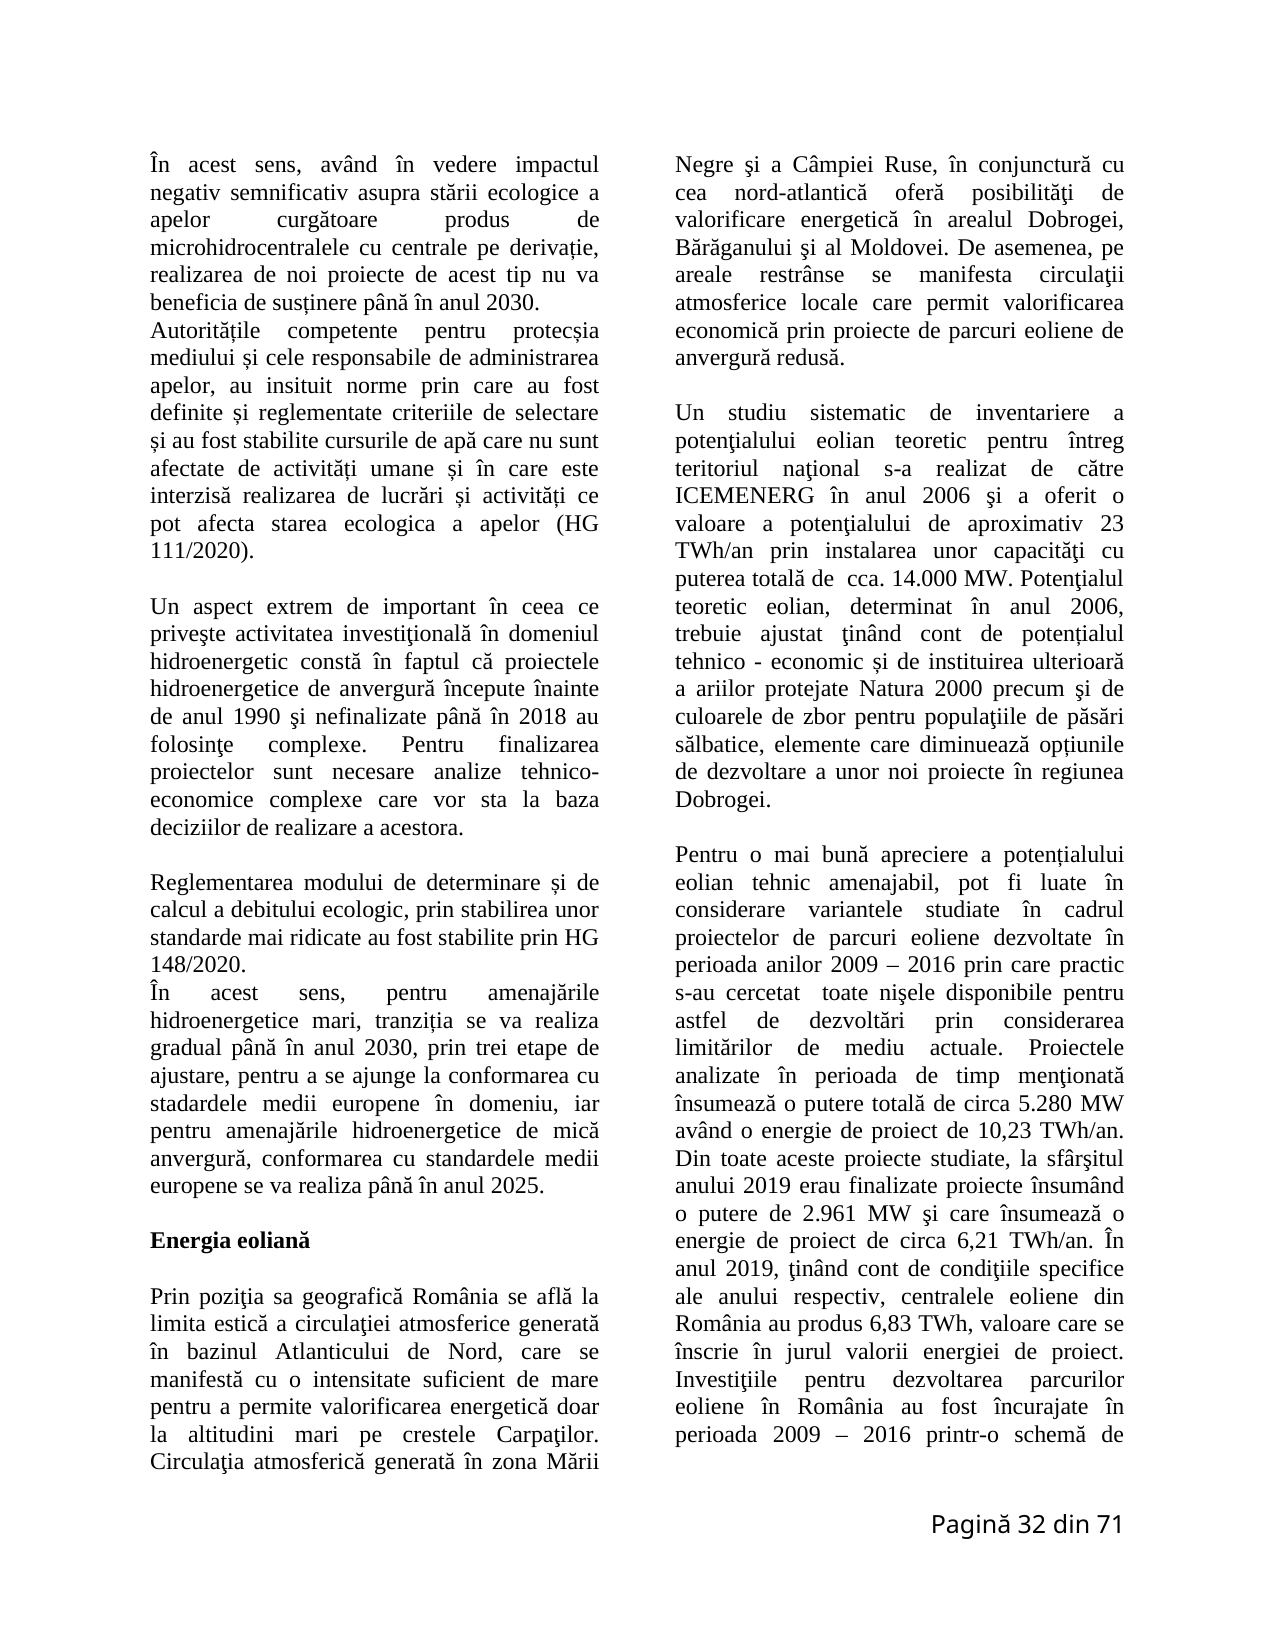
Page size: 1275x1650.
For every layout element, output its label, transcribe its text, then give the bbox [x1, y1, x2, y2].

text Un aspect extrem de important în ceea ce priveşte activitatea investiţională în domeniul hidroenergetic constă în faptul că proiectele hidroenergetice de anvergură începute înainte de anul 1990 şi nefinalizate până în 2018 au folosinţe complexe. Pentru finalizarea proiectelor sunt necesare analize tehnico-economice complexe care vor sta la baza deciziilor de realizare a acestora. [150, 592, 600, 840]
text În acest sens, având în vedere impactul negativ semnificativ asupra stării ecologice a apelor curgătoare produs de microhidrocentralele cu centrale pe derivație, realizarea de noi proiecte de acest tip nu va beneficia de susținere până în anul 2030. [150, 150, 600, 316]
text Prin poziţia sa geografică România se află la limita estică a circulaţiei atmosferice generată în bazinul Atlanticului de Nord, care se manifestă cu o intensitate suficient de mare pentru a permite valorificarea energetică doar la altitudini mari pe crestele Carpaţilor. Circulaţia atmosferică generată în zona Mării [150, 1282, 600, 1475]
text Pentru o mai bună apreciere a potențialului eolian tehnic amenajabil, pot fi luate în considerare variantele studiate în cadrul proiectelor de parcuri eoliene dezvoltate în perioada anilor 2009 – 2016 prin care practic s-au cercetat toate nişele disponibile pentru astfel de dezvoltări prin considerarea limitărilor de mediu actuale. Proiectele analizate în perioada de timp menţionată însumează o putere totală de circa 5.280 MW având o energie de proiect de 10,23 TWh/an. Din toate aceste proiecte studiate, la sfârşitul anului 2019 erau finalizate proiecte însumând o putere de 2.961 MW şi care însumează o energie de proiect de circa 6,21 TWh/an. În anul 2019, ţinând cont de condiţiile specifice ale anului respectiv, centralele eoliene din România au produs 6,83 TWh, valoare care se înscrie în jurul valorii energiei de proiect. Investiţiile pentru dezvoltarea parcurilor eoliene în România au fost încurajate în perioada 2009 – 2016 printr-o schemă de [675, 840, 1125, 1447]
text Energia eoliană [150, 1227, 600, 1254]
text Autoritățile competente pentru protecșia mediului și cele responsabile de administrarea apelor, au insituit norme prin care au fost definite și reglementate criteriile de selectare și au fost stabilite cursurile de apă care nu sunt afectate de activități umane și în care este interzisă realizarea de lucrări și activități ce pot afecta starea ecologica a apelor (HG 111/2020). [150, 316, 600, 564]
text Un studiu sistematic de inventariere a potenţialului eolian teoretic pentru întreg teritoriul naţional s-a realizat de către ICEMENERG în anul 2006 şi a oferit o valoare a potenţialului de aproximativ 23 TWh/an prin instalarea unor capacităţi cu puterea totală de cca. 14.000 MW. Potenţialul teoretic eolian, determinat în anul 2006, trebuie ajustat ţinând cont de potențialul tehnico - economic și de instituirea ulterioară a ariilor protejate Natura 2000 precum şi de culoarele de zbor pentru populaţiile de păsări sălbatice, elemente care diminuează opțiunile de dezvoltare a unor noi proiecte în regiunea Dobrogei. [675, 398, 1125, 812]
text Negre şi a Câmpiei Ruse, în conjunctură cu cea nord-atlantică oferă posibilităţi de valorificare energetică în arealul Dobrogei, Bărăganului şi al Moldovei. De asemenea, pe areale restrânse se manifesta circulaţii atmosferice locale care permit valorificarea economică prin proiecte de parcuri eoliene de anvergură redusă. [675, 150, 1125, 371]
text Reglementarea modului de determinare și de calcul a debitului ecologic, prin stabilirea unor standarde mai ridicate au fost stabilite prin HG 148/2020. [150, 868, 600, 978]
text În acest sens, pentru amenajările hidroenergetice mari, tranziția se va realiza gradual până în anul 2030, prin trei etape de ajustare, pentru a se ajunge la conformarea cu stadardele medii europene în domeniu, iar pentru amenajările hidroenergetice de mică anvergură, conformarea cu standardele medii europene se va realiza până în anul 2025. [150, 978, 600, 1199]
